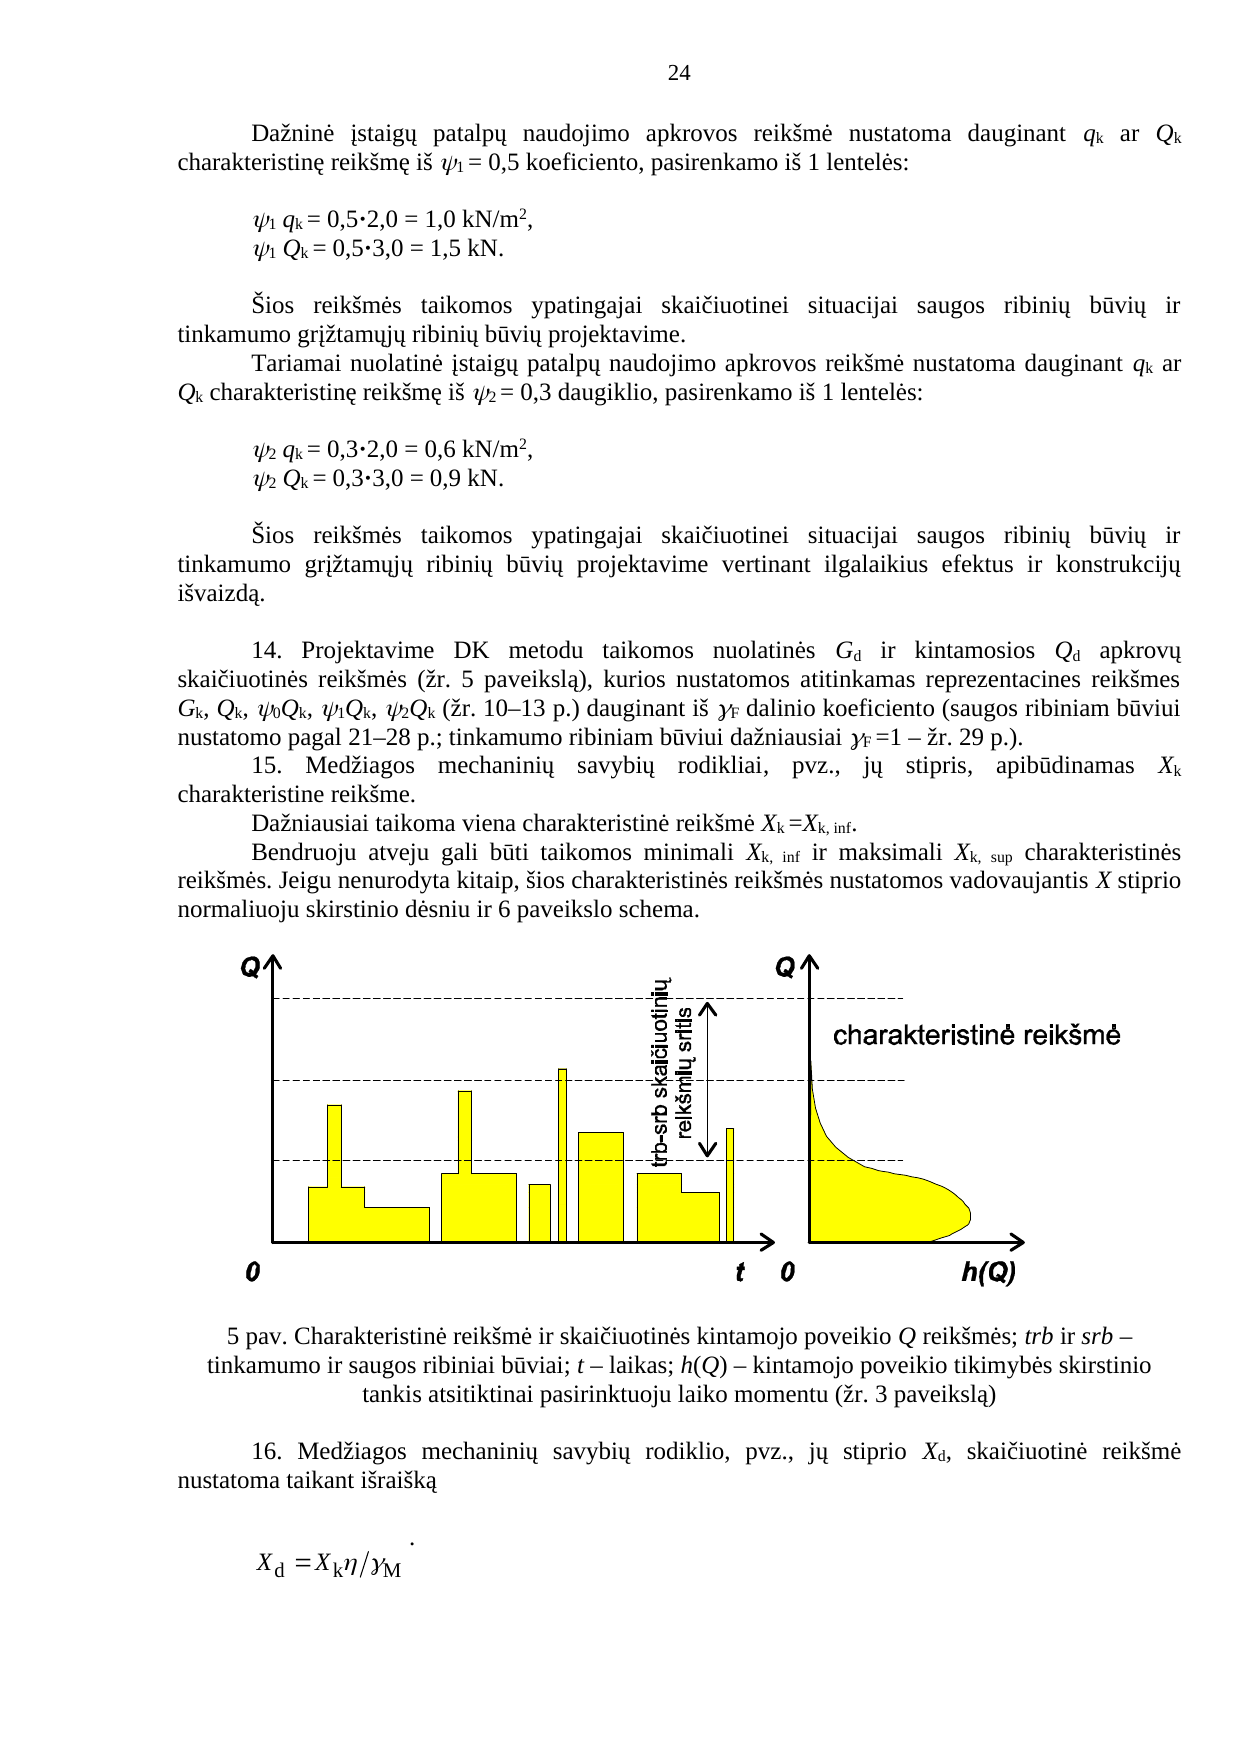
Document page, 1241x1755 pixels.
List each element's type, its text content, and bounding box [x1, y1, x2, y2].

text Šios reikšmės taikomos ypatingajai skaičiuotinei situacijai saugos ribinių būvių ir tinkamumo grįžtamųjų ribinių būvių projektavime. [177, 291, 1181, 348]
text 1 qk = 0,5·2,0 = 1,0 kN/m2, [177, 204, 1181, 233]
text Tariamai nuolatinė įstaigų patalpų naudojimo apkrovos reikšmė nustatoma dauginant qk ar Qk charakteristinę reikšmę iš 2 = 0,3 daugiklio, pasirenkamo iš 1 lentelės: [177, 348, 1181, 406]
text 2 qk = 0,3·2,0 = 0,6 kN/m2, [177, 434, 1181, 463]
text 15. Medžiagos mechaninių savybių rodikliai, pvz., jų stipris, apibūdinamas Xk charakteristine reikšme. [177, 751, 1181, 808]
text Šios reikšmės taikomos ypatingajai skaičiuotinei situacijai saugos ribinių būvių ir tinkamumo grįžtamųjų ribinių būvių projektavime vertinant ilgalaikius efektus ir konstrukcijų išvaizdą. [177, 521, 1181, 607]
text 5 pav. Charakteristinė reikšmė ir skaičiuotinės kintamojo poveikio Q reikšmės; trb ir srb – tinkamumo ir saugos ribiniai būviai; t – laikas; h(Q) – kintamojo poveikio tikimybės skirstinio tankis atsitiktinai pasirinktuoju laiko momentu (žr. 3 paveikslą) [177, 1321, 1181, 1407]
text 1 Qk = 0,5·3,0 = 1,5 kN. [177, 233, 1181, 262]
text Dažninė įstaigų patalpų naudojimo apkrovos reikšmė nustatoma dauginant qk ar Qk charakteristinę reikšmę iš 1 = 0,5 koeficiento, pasirenkamo iš 1 lentelės: [177, 118, 1181, 176]
text . [177, 1522, 1181, 1583]
text Dažniausiai taikoma viena charakteristinė reikšmė Xk =Xk, inf. [177, 808, 1181, 837]
text Bendruoju atveju gali būti taikomos minimali Xk, inf ir maksimali Xk, sup charakteristinės reikšmės. Jeigu nenurodyta kitaip, šios charakteristinės reikšmės nustatomos vadovaujantis X stiprio normaliuoju skirstinio dėsniu ir 6 paveikslo schema. [177, 837, 1181, 923]
text 14. Projektavime DK metodu taikomos nuolatinės Gd ir kintamosios Qd apkrovų skaičiuotinės reikšmės (žr. 5 paveikslą), kurios nustatomos atitinkamas reprezentacines reikšmes Gk, Qk, 0Qk, 1Qk, 2Qk (žr. 10–13 p.) dauginant iš F dalinio koeficiento (saugos ribiniam būviui nustatomo pagal 21–28 p.; tinkamumo ribiniam būviui dažniausiai F =1 – žr. 29 p.). [177, 636, 1181, 751]
text 16. Medžiagos mechaninių savybių rodiklio, pvz., jų stiprio Xd, skaičiuotinė reikšmė nustatoma taikant išraišką [177, 1436, 1181, 1494]
text 2 Qk = 0,3·3,0 = 0,9 kN. [177, 463, 1181, 492]
